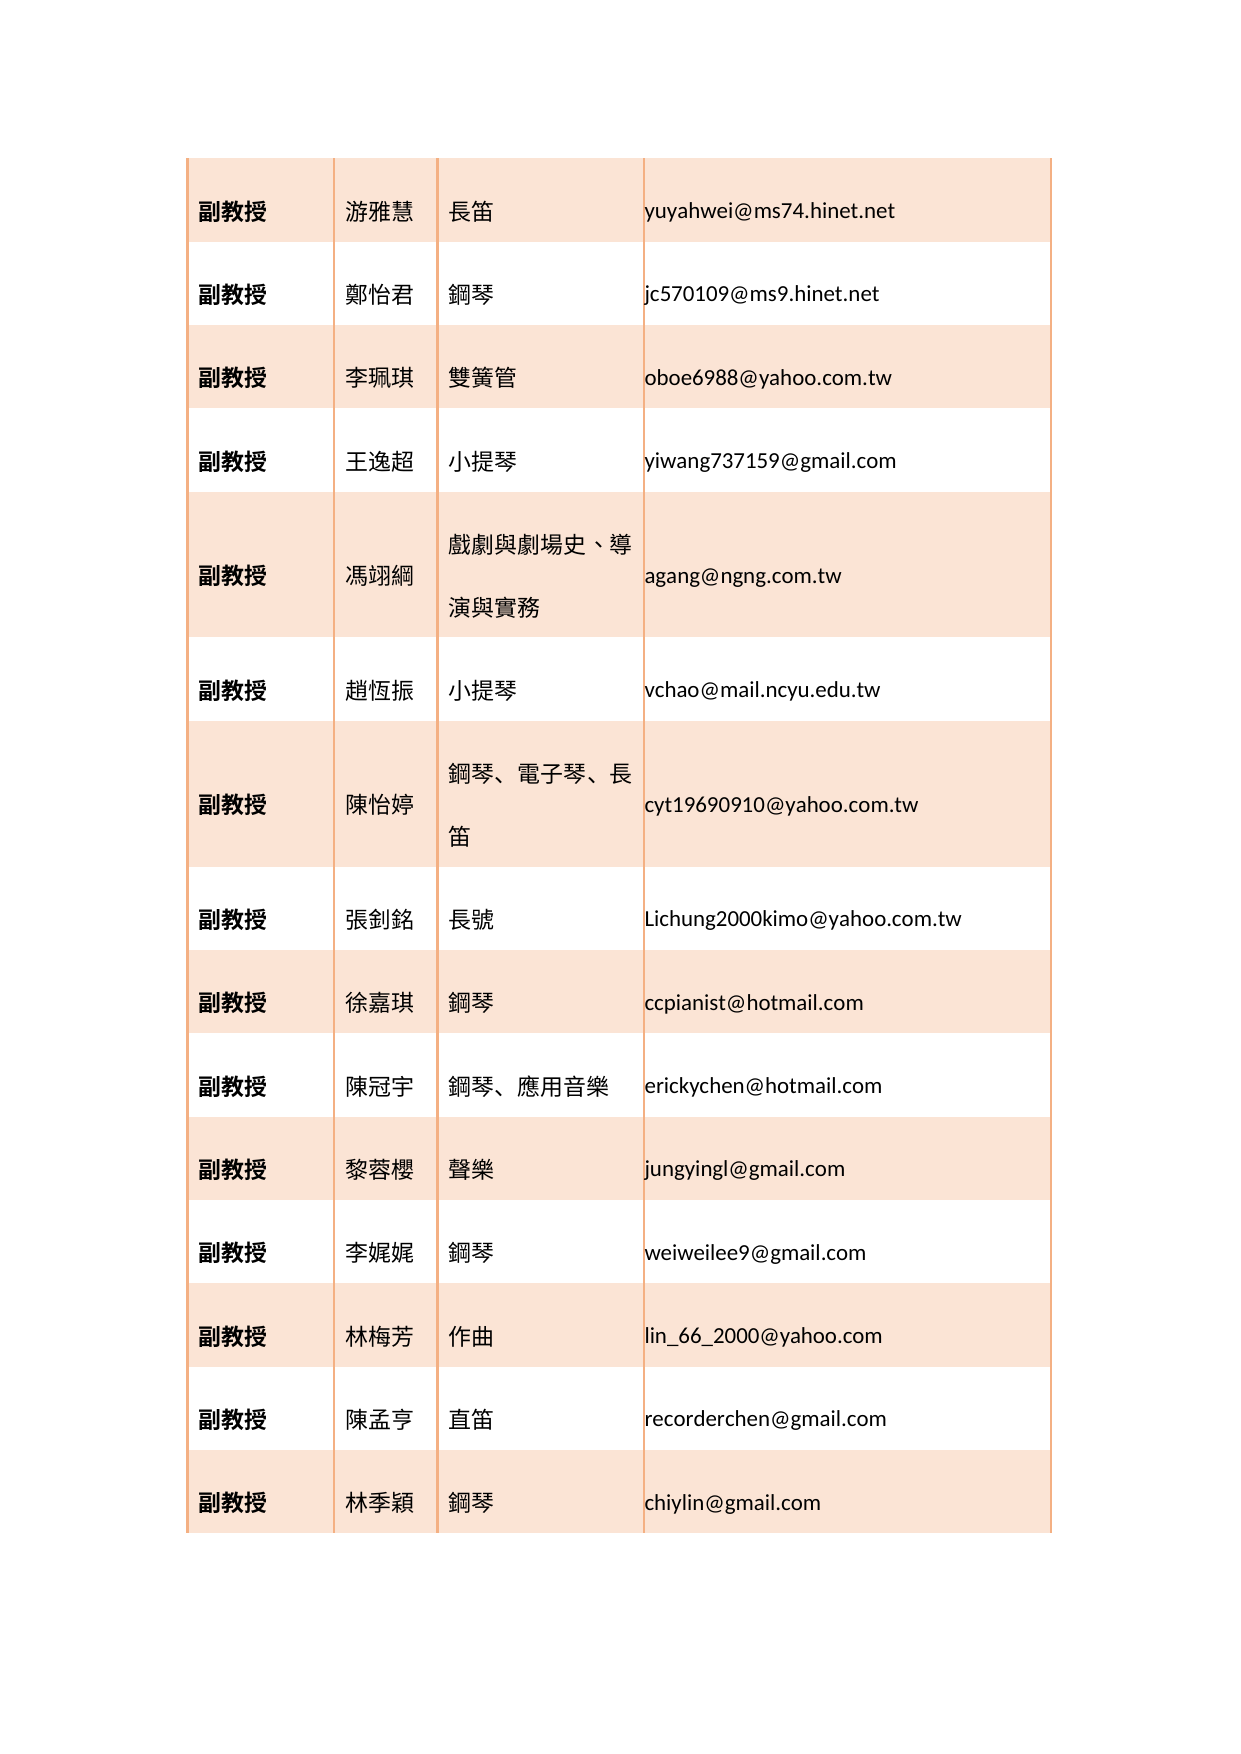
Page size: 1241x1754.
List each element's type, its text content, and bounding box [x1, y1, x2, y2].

table_cell 直笛 [439, 1367, 643, 1450]
table_cell 李珮琪 [335, 325, 436, 408]
table_cell 副教授 [189, 950, 333, 1033]
table_cell 鋼琴 [439, 1450, 643, 1533]
table_cell 副教授 [189, 638, 333, 721]
table_cell 張釗銘 [335, 867, 436, 950]
table_cell chiylin@gmail.com [645, 1450, 1050, 1533]
table_cell 游雅慧 [335, 158, 436, 242]
table_cell yiwang737159@gmail.com [645, 408, 1050, 492]
table_cell weiweilee9@gmail.com [645, 1200, 1050, 1283]
table_cell 副教授 [189, 408, 333, 492]
table_cell cyt19690910@yahoo.com.tw [645, 721, 1050, 867]
table_cell 戲劇與劇場史、導演與實務 [439, 492, 643, 637]
table_cell 鋼琴、電子琴、長笛 [439, 721, 643, 867]
table_cell 長號 [439, 867, 643, 950]
table_cell 雙簧管 [439, 325, 643, 408]
table_cell 副教授 [189, 1450, 333, 1533]
table_cell 副教授 [189, 1033, 333, 1117]
table_cell vchao@mail.ncyu.edu.tw [645, 638, 1050, 721]
table_cell 副教授 [189, 1283, 333, 1367]
table_cell Lichung2000kimo@yahoo.com.tw [645, 867, 1050, 950]
table_cell jc570109@ms9.hinet.net [645, 242, 1050, 325]
table_cell 副教授 [189, 1367, 333, 1450]
table_cell 陳孟亨 [335, 1367, 436, 1450]
table_cell 副教授 [189, 158, 333, 242]
table_cell 徐嘉琪 [335, 950, 436, 1033]
table_cell 聲樂 [439, 1117, 643, 1200]
table_cell 陳冠宇 [335, 1033, 436, 1117]
table_cell erickychen@hotmail.com [645, 1033, 1050, 1117]
table_cell 副教授 [189, 492, 333, 637]
table_cell 副教授 [189, 1117, 333, 1200]
table_cell oboe6988@yahoo.com.tw [645, 325, 1050, 408]
table_cell 趙恆振 [335, 638, 436, 721]
table_cell 馮翊綱 [335, 492, 436, 637]
table_cell 副教授 [189, 867, 333, 950]
table_cell 王逸超 [335, 408, 436, 492]
table_cell 副教授 [189, 721, 333, 867]
table_cell 林季穎 [335, 1450, 436, 1533]
table_cell 黎蓉櫻 [335, 1117, 436, 1200]
table_cell ccpianist@hotmail.com [645, 950, 1050, 1033]
table_cell 鄭怡君 [335, 242, 436, 325]
table_cell jungyingl@gmail.com [645, 1117, 1050, 1200]
table_cell recorderchen@gmail.com [645, 1367, 1050, 1450]
table_cell 作曲 [439, 1283, 643, 1367]
table_cell 長笛 [439, 158, 643, 242]
table_cell 林梅芳 [335, 1283, 436, 1367]
table_cell 鋼琴 [439, 950, 643, 1033]
table_cell lin_66_2000@yahoo.com [645, 1283, 1050, 1367]
table_cell yuyahwei@ms74.hinet.net [645, 158, 1050, 242]
table_cell 鋼琴 [439, 1200, 643, 1283]
table_cell 鋼琴 [439, 242, 643, 325]
table_cell 陳怡婷 [335, 721, 436, 867]
table_cell 鋼琴、應用音樂 [439, 1033, 643, 1117]
table_cell 小提琴 [439, 638, 643, 721]
table_cell 副教授 [189, 325, 333, 408]
table_cell 小提琴 [439, 408, 643, 492]
table_cell 李娓娓 [335, 1200, 436, 1283]
table_cell 副教授 [189, 242, 333, 325]
table_cell agang@ngng.com.tw [645, 492, 1050, 637]
table_cell 副教授 [189, 1200, 333, 1283]
